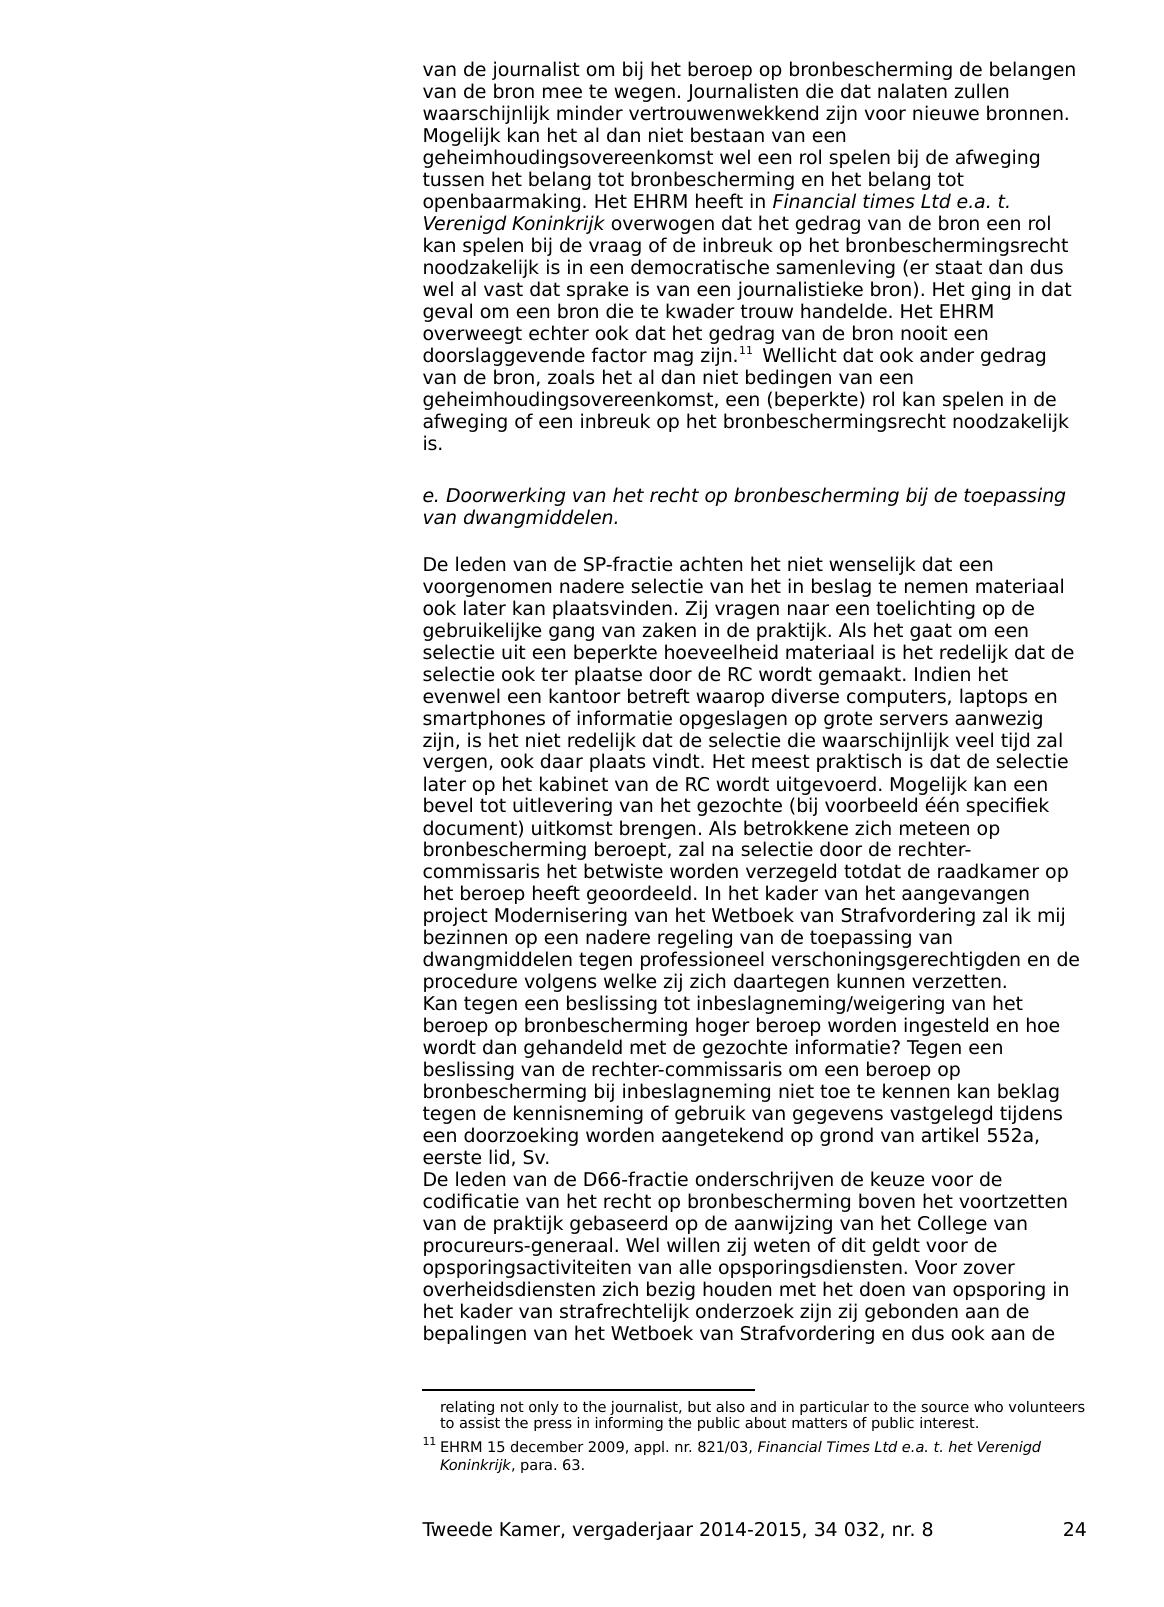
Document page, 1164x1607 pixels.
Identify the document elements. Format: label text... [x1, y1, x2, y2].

text relating not only to the journalist, but also and in particular to the source who volunteers to assist the press in informing the public about matters of public interest. [422, 1399, 1087, 1432]
text Mogelijk kan het al dan niet bestaan van een geheimhoudingsovereenkomst wel een rol spelen bij de afweging tussen het belang tot bronbescherming en het belang tot openbaarmaking. Het EHRM heeft in Financial times Ltd e.a. t. Verenigd Koninkrijk overwogen dat het gedrag van de bron een rol kan spelen bij de vraag of de inbreuk op het bronbeschermingsrecht noodzakelijk is in een democratische samenleving (er staat dan dus wel al vast dat sprake is van een journalistieke bron). Het ging in dat geval om een bron die te kwader trouw handelde. Het EHRM overweegt echter ook dat het gedrag van de bron nooit een doorslaggevende factor mag zijn. Wellicht dat ook ander gedrag van de bron, zoals het al dan niet bedingen van een geheimhoudingsovereenkomst, een (beperkte) rol kan spelen in de afweging of een inbreuk op het bronbeschermingsrecht noodzakelijk is. [422, 125, 1087, 455]
text De leden van de D66-fractie onderschrijven de keuze voor de codificatie van het recht op bronbescherming boven het voortzetten van de praktijk gebaseerd op de aanwijzing van het College van procureurs-generaal. Wel willen zij weten of dit geldt voor de opsporingsactiviteiten van alle opsporingsdiensten. Voor zover overheidsdiensten zich bezig houden met het doen van opsporing in het kader van strafrechtelijk onderzoek zijn zij gebonden aan de bepalingen van het Wetboek van Strafvordering en dus ook aan de [422, 1169, 1087, 1345]
text Kan tegen een beslissing tot inbeslagneming/weigering van het beroep op bronbescherming hoger beroep worden ingesteld en hoe wordt dan gehandeld met de gezochte informatie? Tegen een beslissing van de rechter-commissaris om een beroep op bronbescherming bij inbeslagneming niet toe te kennen kan beklag tegen de kennisneming of gebruik van gegevens vastgelegd tijdens een doorzoeking worden aangetekend op grond van artikel 552a, eerste lid, Sv. [422, 993, 1087, 1169]
text De leden van de SP-fractie achten het niet wenselijk dat een voorgenomen nadere selectie van het in beslag te nemen materiaal ook later kan plaatsvinden. Zij vragen naar een toelichting op de gebruikelijke gang van zaken in de praktijk. Als het gaat om een selectie uit een beperkte hoeveelheid materiaal is het redelijk dat de selectie ook ter plaatse door de RC wordt gemaakt. Indien het evenwel een kantoor betreft waarop diverse computers, laptops en smartphones of informatie opgeslagen op grote servers aanwezig zijn, is het niet redelijk dat de selectie die waarschijnlijk veel tijd zal vergen, ook daar plaats vindt. Het meest praktisch is dat de selectie later op het kabinet van de RC wordt uitgevoerd. Mogelijk kan een bevel tot uitlevering van het gezochte (bij voorbeeld één specifiek document) uitkomst brengen. Als betrokkene zich meteen op bronbescherming beroept, zal na selectie door de rechter-commissaris het betwiste worden verzegeld totdat de raadkamer op het beroep heeft geoordeeld. In het kader van het aangevangen project Modernisering van het Wetboek van Strafvordering zal ik mij bezinnen op een nadere regeling van de toepassing van dwangmiddelen tegen professioneel verschoningsgerechtigden en de procedure volgens welke zij zich daartegen kunnen verzetten. [422, 554, 1087, 993]
text EHRM 15 december 2009, appl. nr. 821/03, Financial Times Ltd e.a. t. het Verenigd Koninkrijk, para. 63. [422, 1435, 1087, 1474]
text van de journalist om bij het beroep op bronbescherming de belangen van de bron mee te wegen. Journalisten die dat nalaten zullen waarschijnlijk minder vertrouwenwekkend zijn voor nieuwe bronnen. [422, 59, 1087, 125]
subtitle e. Doorwerking van het recht op bronbescherming bij de toepassing van dwangmiddelen. [422, 485, 1087, 529]
